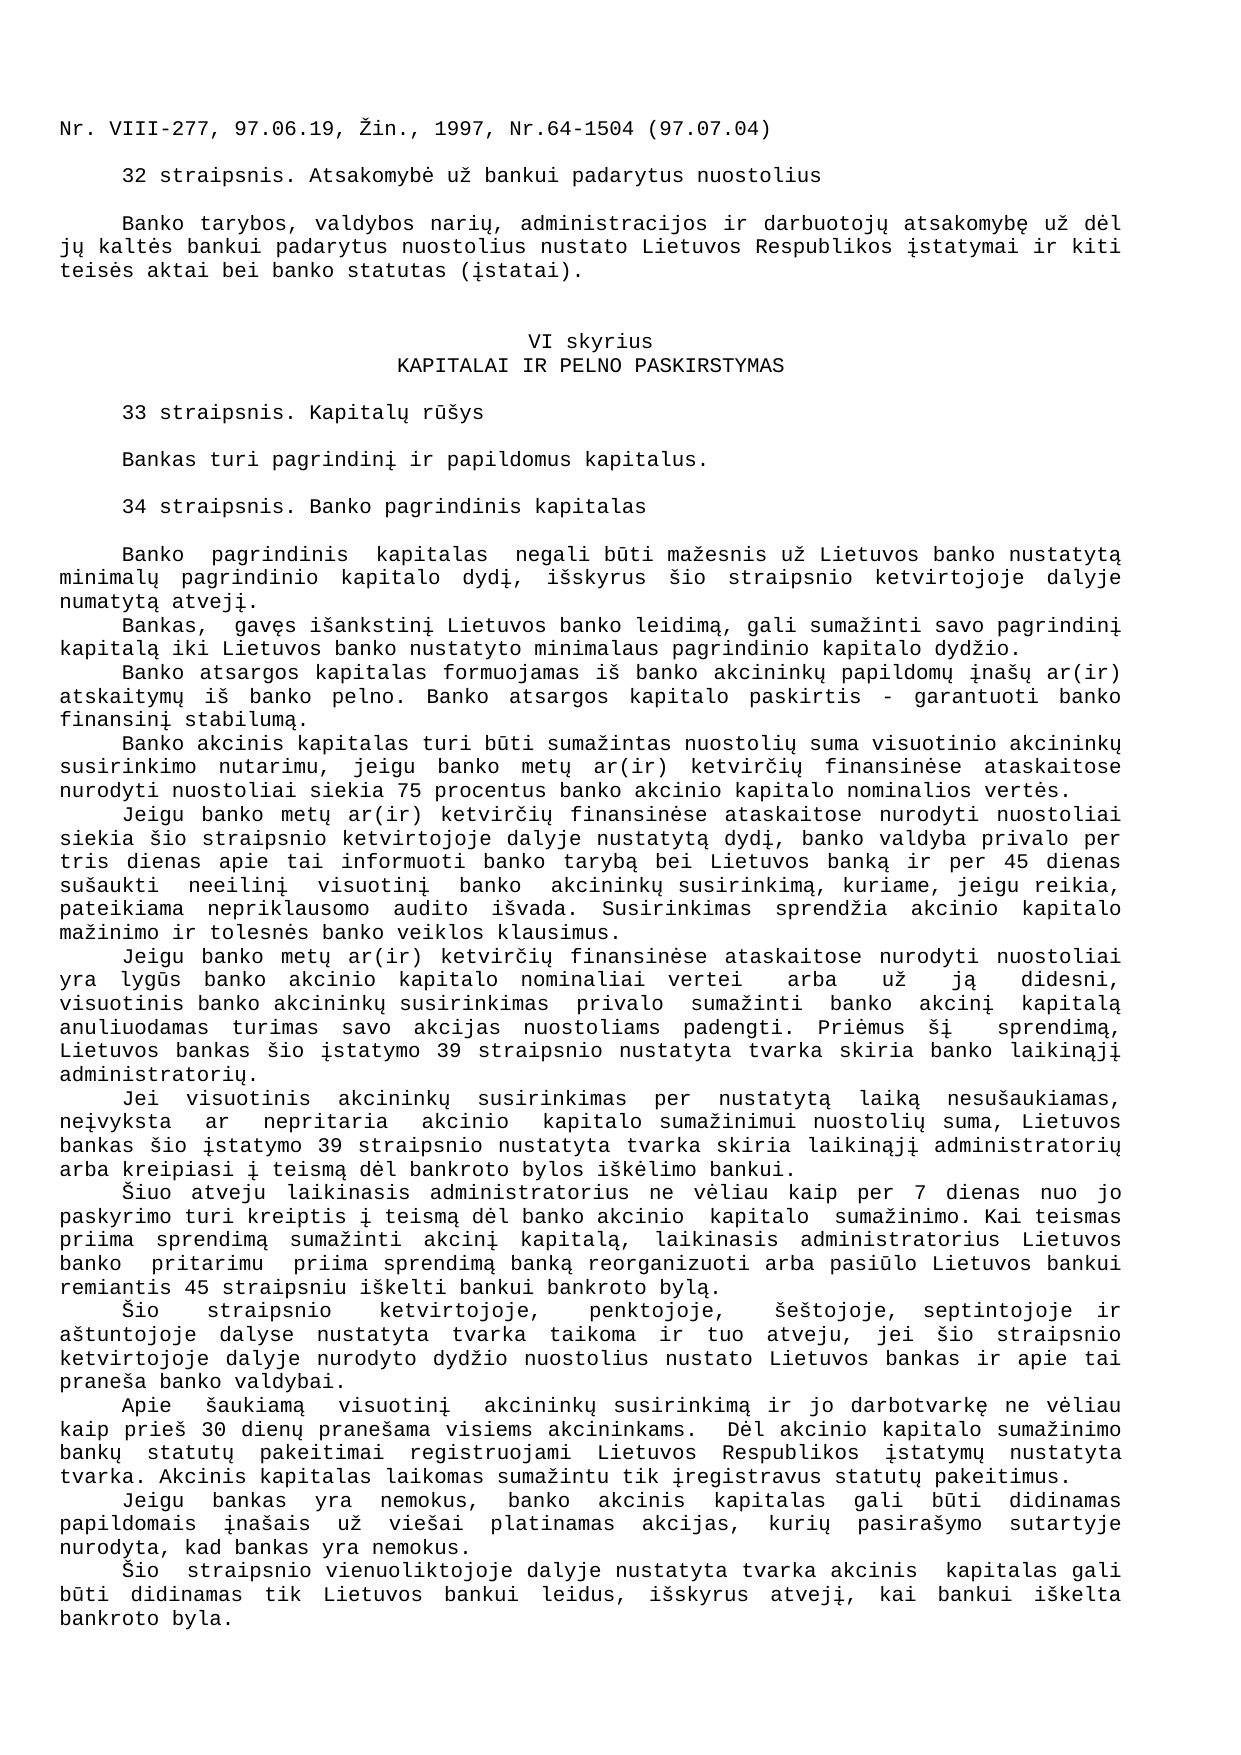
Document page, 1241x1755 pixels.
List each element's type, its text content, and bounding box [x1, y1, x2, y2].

text Banko akcinis kapitalas turi būti sumažintas nuostolių suma visuotinio akcininkų susirinkimo nutarimu, jeigu banko metų ar(ir) ketvirčių finansinėse ataskaitose nurodyti nuostoliai siekia 75 procentus banko akcinio kapitalo nominalios vertės. [59, 733, 1122, 804]
text VI skyrius [59, 331, 1122, 354]
text 33 straipsnis. Kapitalų rūšys [59, 402, 1122, 426]
text 34 straipsnis. Banko pagrindinis kapitalas [59, 496, 1122, 520]
text 32 straipsnis. Atsakomybė už bankui padarytus nuostolius [59, 165, 1122, 189]
text Banko tarybos, valdybos narių, administracijos ir darbuotojų atsakomybę už dėl jų kaltės bankui padarytus nuostolius nustato Lietuvos Respublikos įstatymai ir kiti teisės aktai bei banko statutas (įstatai). [59, 213, 1122, 284]
text Šio straipsnio ketvirtojoje, penktojoje, šeštojoje, septintojoje ir aštuntojoje dalyse nustatyta tvarka taikoma ir tuo atveju, jei šio straipsnio ketvirtojoje dalyje nurodyto dydžio nuostolius nustato Lietuvos bankas ir apie tai praneša banko valdybai. [59, 1300, 1122, 1395]
text Šiuo atveju laikinasis administratorius ne vėliau kaip per 7 dienas nuo jo paskyrimo turi kreiptis į teismą dėl banko akcinio kapitalo sumažinimo. Kai teismas priima sprendimą sumažinti akcinį kapitalą, laikinasis administratorius Lietuvos banko pritarimu priima sprendimą banką reorganizuoti arba pasiūlo Lietuvos bankui remiantis 45 straipsniu iškelti bankui bankroto bylą. [59, 1182, 1122, 1300]
text Jei visuotinis akcininkų susirinkimas per nustatytą laiką nesušaukiamas, neįvyksta ar nepritaria akcinio kapitalo sumažinimui nuostolių suma, Lietuvos bankas šio įstatymo 39 straipsnio nustatyta tvarka skiria laikinąjį administratorių arba kreipiasi į teismą dėl bankroto bylos iškėlimo bankui. [59, 1088, 1122, 1182]
text Jeigu banko metų ar(ir) ketvirčių finansinėse ataskaitose nurodyti nuostoliai yra lygūs banko akcinio kapitalo nominaliai vertei arba už ją didesni, visuotinis banko akcininkų susirinkimas privalo sumažinti banko akcinį kapitalą anuliuodamas turimas savo akcijas nuostoliams padengti. Priėmus šį sprendimą, Lietuvos bankas šio įstatymo 39 straipsnio nustatyta tvarka skiria banko laikinąjį administratorių. [59, 946, 1122, 1088]
text Bankas, gavęs išankstinį Lietuvos banko leidimą, gali sumažinti savo pagrindinį kapitalą iki Lietuvos banko nustatyto minimalaus pagrindinio kapitalo dydžio. [59, 615, 1122, 662]
text Apie šaukiamą visuotinį akcininkų susirinkimą ir jo darbotvarkę ne vėliau kaip prieš 30 dienų pranešama visiems akcininkams. Dėl akcinio kapitalo sumažinimo bankų statutų pakeitimai registruojami Lietuvos Respublikos įstatymų nustatyta tvarka. Akcinis kapitalas laikomas sumažintu tik įregistravus statutų pakeitimus. [59, 1395, 1122, 1489]
text Banko pagrindinis kapitalas negali būti mažesnis už Lietuvos banko nustatytą minimalų pagrindinio kapitalo dydį, išskyrus šio straipsnio ketvirtojoje dalyje numatytą atvejį. [59, 544, 1122, 615]
text Šio straipsnio vienuoliktojoje dalyje nustatyta tvarka akcinis kapitalas gali būti didinamas tik Lietuvos bankui leidus, išskyrus atvejį, kai bankui iškelta bankroto byla. [59, 1561, 1122, 1631]
text KAPITALAI IR PELNO PASKIRSTYMAS [59, 354, 1122, 378]
text Banko atsargos kapitalas formuojamas iš banko akcininkų papildomų įnašų ar(ir) atskaitymų iš banko pelno. Banko atsargos kapitalo paskirtis - garantuoti banko finansinį stabilumą. [59, 662, 1122, 733]
text Jeigu bankas yra nemokus, banko akcinis kapitalas gali būti didinamas papildomais įnašais už viešai platinamas akcijas, kurių pasirašymo sutartyje nurodyta, kad bankas yra nemokus. [59, 1489, 1122, 1561]
text Bankas turi pagrindinį ir papildomus kapitalus. [59, 449, 1122, 473]
text Jeigu banko metų ar(ir) ketvirčių finansinėse ataskaitose nurodyti nuostoliai siekia šio straipsnio ketvirtojoje dalyje nustatytą dydį, banko valdyba privalo per tris dienas apie tai informuoti banko tarybą bei Lietuvos banką ir per 45 dienas sušaukti neeilinį visuotinį banko akcininkų susirinkimą, kuriame, jeigu reikia, pateikiama nepriklausomo audito išvada. Susirinkimas sprendžia akcinio kapitalo mažinimo ir tolesnės banko veiklos klausimus. [59, 804, 1122, 946]
text Nr. VIII-277, 97.06.19, Žin., 1997, Nr.64-1504 (97.07.04) [59, 118, 1122, 142]
